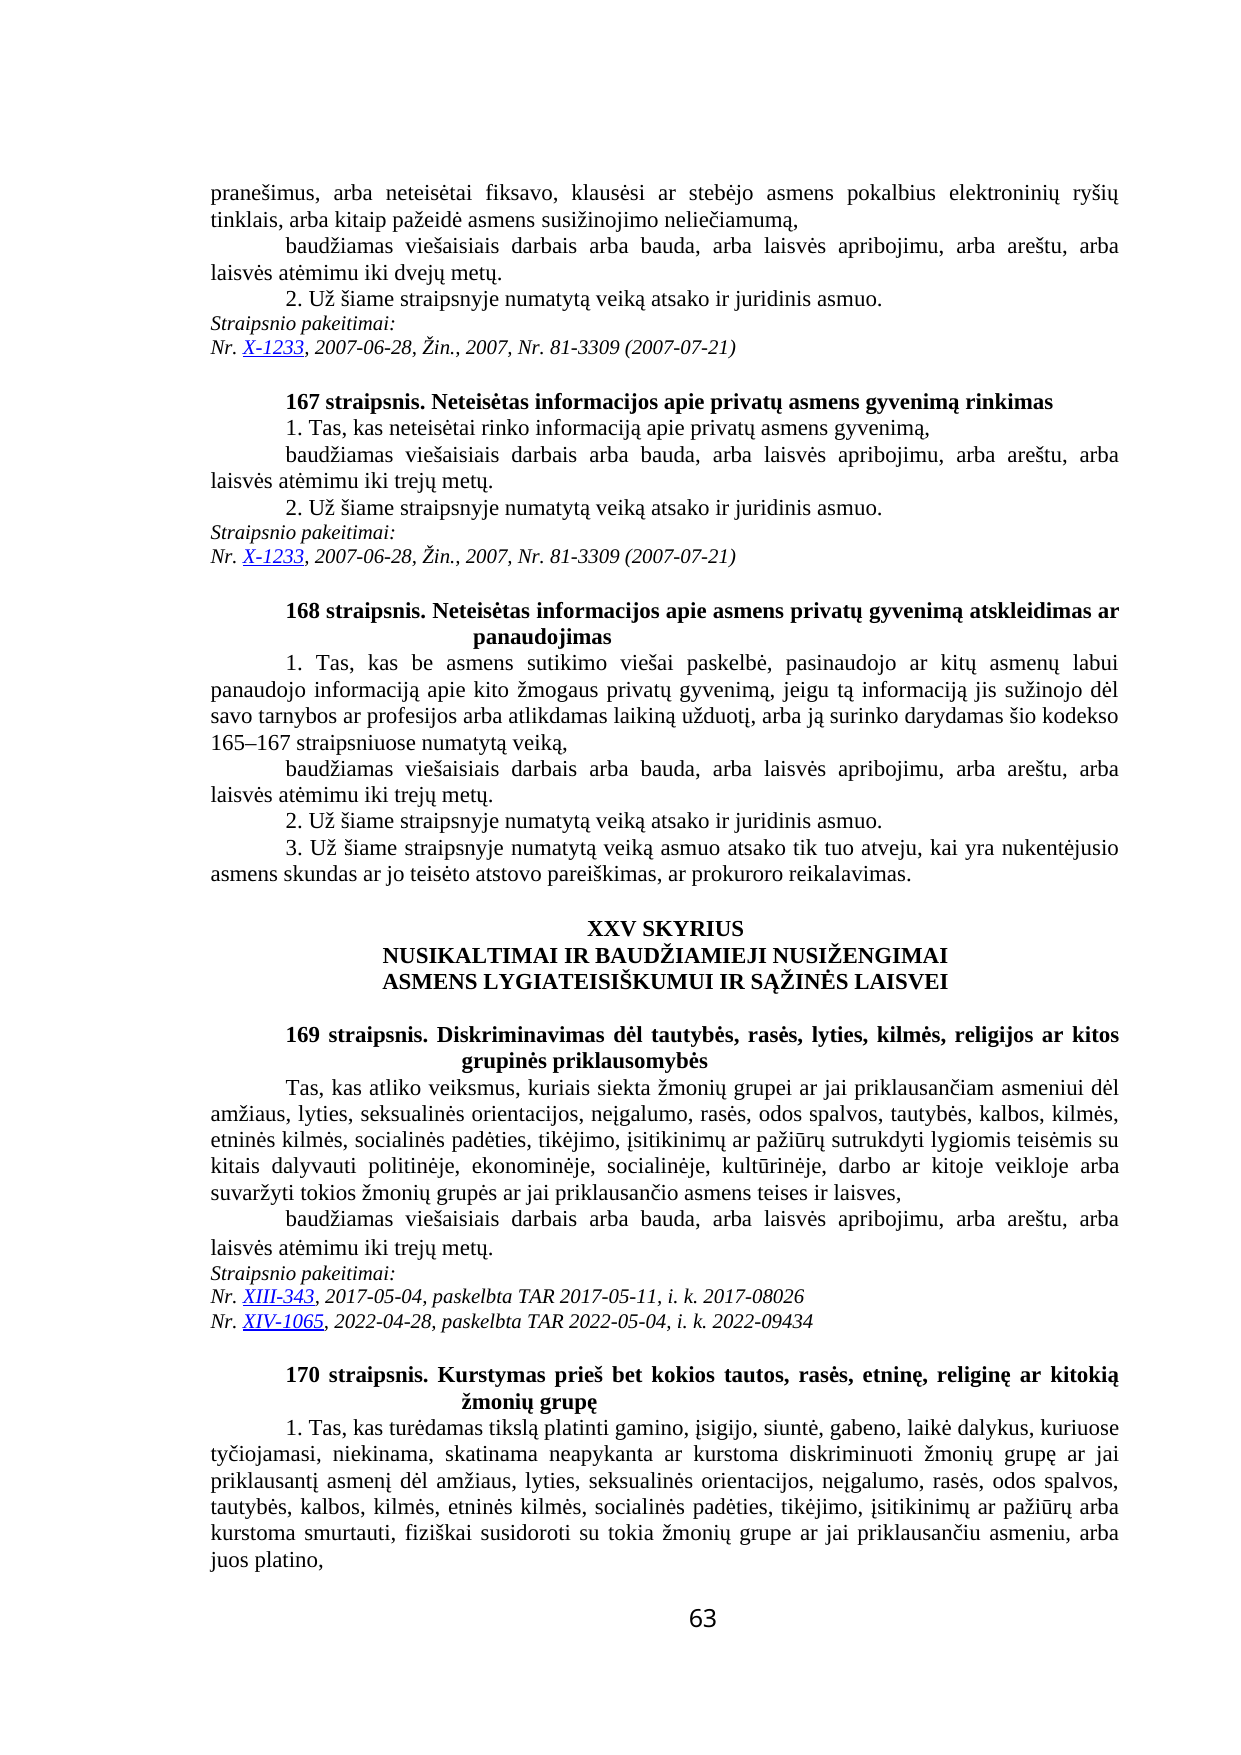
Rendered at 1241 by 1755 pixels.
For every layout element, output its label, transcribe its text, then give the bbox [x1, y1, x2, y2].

text 169 straipsnis. Diskriminavimas dėl tautybės, rasės, lyties, kilmės, religijos ar kitos grupinės priklausomybės [285, 1021, 1120, 1073]
text 1. Tas, kas turėdamas tikslą platinti gamino, įsigijo, siuntė, gabeno, laikė dalykus, kuriuose tyčiojamasi, niekinama, skatinama neapykanta ar kurstoma diskriminuoti žmonių grupę ar jai priklausantį asmenį dėl amžiaus, lyties, seksualinės orientacijos, neįgalumo, rasės, odos spalvos, tautybės, kalbos, kilmės, etninės kilmės, socialinės padėties, tikėjimo, įsitikinimų ar pažiūrų arba kurstoma smurtauti, fiziškai susidoroti su tokia žmonių grupe ar jai priklausančiu asmeniu, arba juos platino, [210, 1414, 1120, 1572]
text pranešimus, arba neteisėtai fiksavo, klausėsi ar stebėjo asmens pokalbius elektroninių ryšių tinklais, arba kitaip pažeidė asmens susižinojimo neliečiamumą, [210, 179, 1120, 232]
text NUSIKALTIMAI IR BAUDŽIAMIEJI NUSIŽENGIMAI [210, 942, 1120, 968]
text Tas, kas atliko veiksmus, kuriais siekta žmonių grupei ar jai priklausančiam asmeniui dėl amžiaus, lyties, seksualinės orientacijos, neįgalumo, rasės, odos spalvos, tautybės, kalbos, kilmės, etninės kilmės, socialinės padėties, tikėjimo, įsitikinimų ar pažiūrų sutrukdyti lygiomis teisėmis su kitais dalyvauti politinėje, ekonominėje, socialinėje, kultūrinėje, darbo ar kitoje veikloje arba suvaržyti tokios žmonių grupės ar jai priklausančio asmens teises ir laisves, [210, 1073, 1120, 1205]
text baudžiamas viešaisiais darbais arba bauda, arba laisvės apribojimu, arba areštu, arba laisvės atėmimu iki trejų metų. [210, 755, 1120, 808]
text baudžiamas viešaisiais darbais arba bauda, arba laisvės apribojimu, arba areštu, arba laisvės atėmimu iki trejų metų. [210, 441, 1120, 493]
text Nr. XIV-1065, 2022-04-28, paskelbta TAR 2022-05-04, i. k. 2022-09434 [210, 1308, 1120, 1333]
text baudžiamas viešaisiais darbais arba bauda, arba laisvės apribojimu, arba areštu, arba laisvės atėmimu iki trejų metų. [210, 1205, 1120, 1260]
text 2. Už šiame straipsnyje numatytą veiką atsako ir juridinis asmuo. [210, 285, 1120, 311]
text 168 straipsnis. Neteisėtas informacijos apie asmens privatų gyvenimą atskleidimas ar panaudojimas [285, 597, 1120, 649]
text 2. Už šiame straipsnyje numatytą veiką atsako ir juridinis asmuo. [210, 493, 1120, 520]
text Straipsnio pakeitimai: [210, 1260, 1120, 1284]
text 170 straipsnis. Kurstymas prieš bet kokios tautos, rasės, etninę, religinę ar kitokią žmonių grupę [285, 1361, 1120, 1414]
text 1. Tas, kas neteisėtai rinko informaciją apie privatų asmens gyvenimą, [210, 414, 1120, 441]
text Nr. X-1233, 2007-06-28, Žin., 2007, Nr. 81-3309 (2007-07-21) [210, 335, 1120, 359]
text Nr. XIII-343, 2017-05-04, paskelbta TAR 2017-05-11, i. k. 2017-08026 [210, 1284, 1120, 1308]
text 1. Tas, kas be asmens sutikimo viešai paskelbė, pasinaudojo ar kitų asmenų labui panaudojo informaciją apie kito žmogaus privatų gyvenimą, jeigu tą informaciją jis sužinojo dėl savo tarnybos ar profesijos arba atlikdamas laikiną užduotį, arba ją surinko darydamas šio kodekso 165–167 straipsniuose numatytą veiką, [210, 649, 1120, 755]
text Straipsnio pakeitimai: [210, 520, 1120, 544]
text Straipsnio pakeitimai: [210, 311, 1120, 335]
text ASMENS LYGIATEISIŠKUMUI IR SĄŽINĖS LAISVEI [210, 968, 1120, 994]
text 3. Už šiame straipsnyje numatytą veiką asmuo atsako tik tuo atveju, kai yra nukentėjusio asmens skundas ar jo teisėto atstovo pareiškimas, ar prokuroro reikalavimas. [210, 834, 1120, 887]
text Nr. X-1233, 2007-06-28, Žin., 2007, Nr. 81-3309 (2007-07-21) [210, 544, 1120, 568]
subtitle XXV SKYRIUS [210, 915, 1120, 942]
text baudžiamas viešaisiais darbais arba bauda, arba laisvės apribojimu, arba areštu, arba laisvės atėmimu iki dvejų metų. [210, 232, 1120, 285]
text 167 straipsnis. Neteisėtas informacijos apie privatų asmens gyvenimą rinkimas [285, 388, 1120, 414]
text 2. Už šiame straipsnyje numatytą veiką atsako ir juridinis asmuo. [210, 808, 1120, 834]
